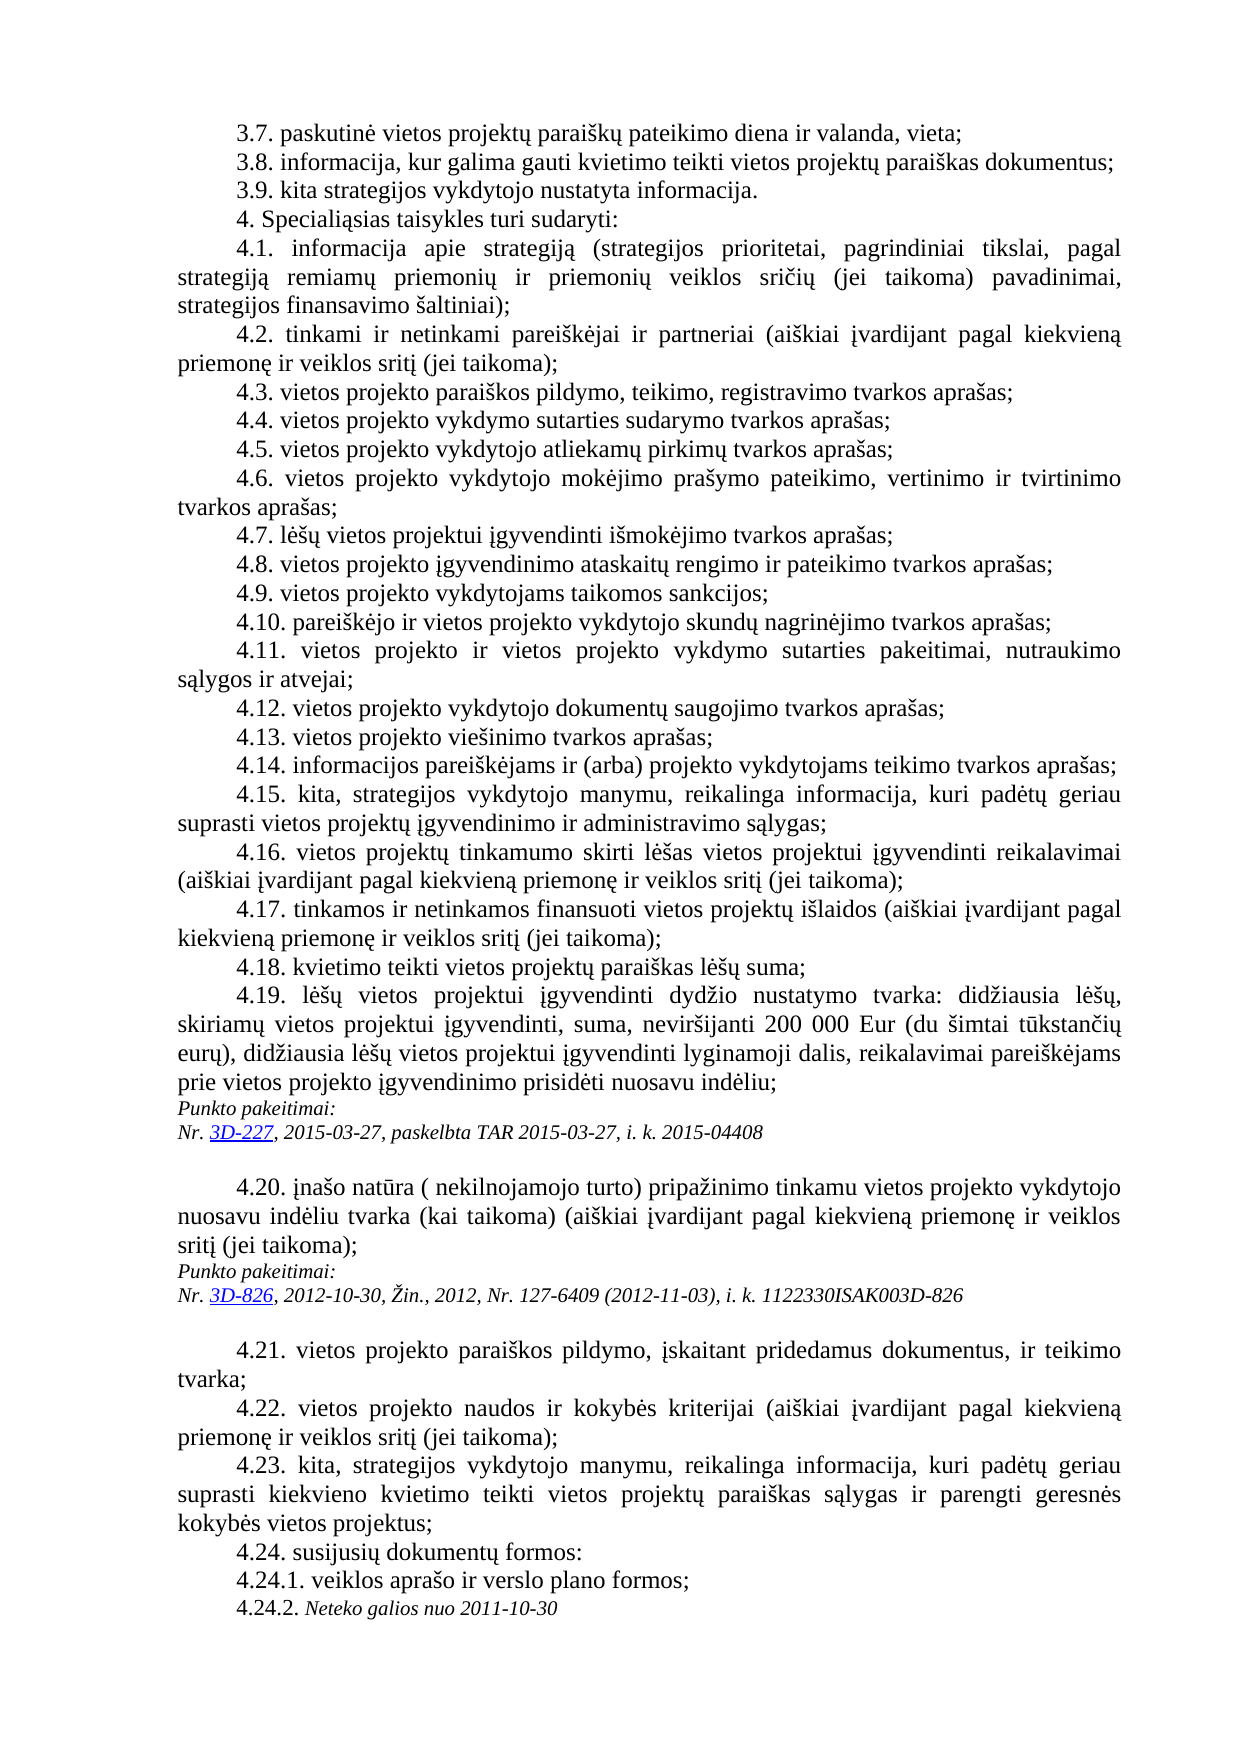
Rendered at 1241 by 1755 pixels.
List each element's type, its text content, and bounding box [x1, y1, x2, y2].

text Nr. 3D-826, 2012-10-30, Žin., 2012, Nr. 127-6409 (2012-11-03), i. k. 1122330ISAK003D-826 [177, 1283, 1122, 1307]
text 4.10. pareiškėjo ir vietos projekto vykdytojo skundų nagrinėjimo tvarkos aprašas; [177, 607, 1122, 636]
text 4.13. vietos projekto viešinimo tvarkos aprašas; [177, 722, 1122, 751]
text Nr. 3D-227, 2015-03-27, paskelbta TAR 2015-03-27, i. k. 2015-04408 [177, 1120, 1122, 1144]
text 4.8. vietos projekto įgyvendinimo ataskaitų rengimo ir pateikimo tvarkos aprašas; [177, 549, 1122, 578]
text 4.24.1. veiklos aprašo ir verslo plano formos; [177, 1566, 1122, 1594]
text 4.3. vietos projekto paraiškos pildymo, teikimo, registravimo tvarkos aprašas; [177, 377, 1122, 406]
text 4.6. vietos projekto vykdytojo mokėjimo prašymo pateikimo, vertinimo ir tvirtinimo tvarkos aprašas; [177, 463, 1122, 521]
text 4.24. susijusių dokumentų formos: [177, 1537, 1122, 1566]
text 4.1. informacija apie strategiją (strategijos prioritetai, pagrindiniai tikslai, pagal strategiją remiamų priemonių ir priemonių veiklos sričių (jei taikoma) pavadinimai, strategijos finansavimo šaltiniai); [177, 233, 1122, 319]
text 4.15. kita, strategijos vykdytojo manymu, reikalinga informacija, kuri padėtų geriau suprasti vietos projektų įgyvendinimo ir administravimo sąlygas; [177, 779, 1122, 837]
text 4.16. vietos projektų tinkamumo skirti lėšas vietos projektui įgyvendinti reikalavimai (aiškiai įvardijant pagal kiekvieną priemonę ir veiklos sritį (jei taikoma); [177, 837, 1122, 894]
text 4.22. vietos projekto naudos ir kokybės kriterijai (aiškiai įvardijant pagal kiekvieną priemonę ir veiklos sritį (jei taikoma); [177, 1393, 1122, 1451]
text 4.4. vietos projekto vykdymo sutarties sudarymo tvarkos aprašas; [177, 406, 1122, 434]
text 4.23. kita, strategijos vykdytojo manymu, reikalinga informacija, kuri padėtų geriau suprasti kiekvieno kvietimo teikti vietos projektų paraiškas sąlygas ir parengti geresnės kokybės vietos projektus; [177, 1451, 1122, 1537]
text 4. Specialiąsias taisykles turi sudaryti: [177, 204, 1122, 233]
text Punkto pakeitimai: [177, 1259, 1122, 1283]
text 4.18. kvietimo teikti vietos projektų paraiškas lėšų suma; [177, 952, 1122, 981]
text 3.7. paskutinė vietos projektų paraiškų pateikimo diena ir valanda, vieta; [177, 118, 1122, 147]
text 4.24.2. Neteko galios nuo 2011-10-30 [177, 1594, 1122, 1621]
text 3.8. informacija, kur galima gauti kvietimo teikti vietos projektų paraiškas dokumentus; [177, 147, 1122, 176]
text 4.14. informacijos pareiškėjams ir (arba) projekto vykdytojams teikimo tvarkos aprašas; [177, 751, 1122, 779]
text 4.5. vietos projekto vykdytojo atliekamų pirkimų tvarkos aprašas; [177, 434, 1122, 463]
text 4.7. lėšų vietos projektui įgyvendinti išmokėjimo tvarkos aprašas; [177, 521, 1122, 549]
text 4.11. vietos projekto ir vietos projekto vykdymo sutarties pakeitimai, nutraukimo sąlygos ir atvejai; [177, 636, 1122, 693]
text 3.9. kita strategijos vykdytojo nustatyta informacija. [177, 176, 1122, 204]
text 4.9. vietos projekto vykdytojams taikomos sankcijos; [177, 578, 1122, 607]
text 4.12. vietos projekto vykdytojo dokumentų saugojimo tvarkos aprašas; [177, 693, 1122, 722]
text 4.17. tinkamos ir netinkamos finansuoti vietos projektų išlaidos (aiškiai įvardijant pagal kiekvieną priemonę ir veiklos sritį (jei taikoma); [177, 894, 1122, 952]
text 4.21. vietos projekto paraiškos pildymo, įskaitant pridedamus dokumentus, ir teikimo tvarka; [177, 1336, 1122, 1393]
text 4.20. įnašo natūra ( nekilnojamojo turto) pripažinimo tinkamu vietos projekto vykdytojo nuosavu indėliu tvarka (kai taikoma) (aiškiai įvardijant pagal kiekvieną priemonę ir veiklos sritį (jei taikoma); [177, 1172, 1122, 1259]
text 4.19. lėšų vietos projektui įgyvendinti dydžio nustatymo tvarka: didžiausia lėšų, skiriamų vietos projektui įgyvendinti, suma, neviršijanti 200 000 Eur (du šimtai tūkstančių eurų), didžiausia lėšų vietos projektui įgyvendinti lyginamoji dalis, reikalavimai pareiškėjams prie vietos projekto įgyvendinimo prisidėti nuosavu indėliu; [177, 981, 1122, 1096]
text 4.2. tinkami ir netinkami pareiškėjai ir partneriai (aiškiai įvardijant pagal kiekvieną priemonę ir veiklos sritį (jei taikoma); [177, 319, 1122, 377]
text Punkto pakeitimai: [177, 1096, 1122, 1120]
